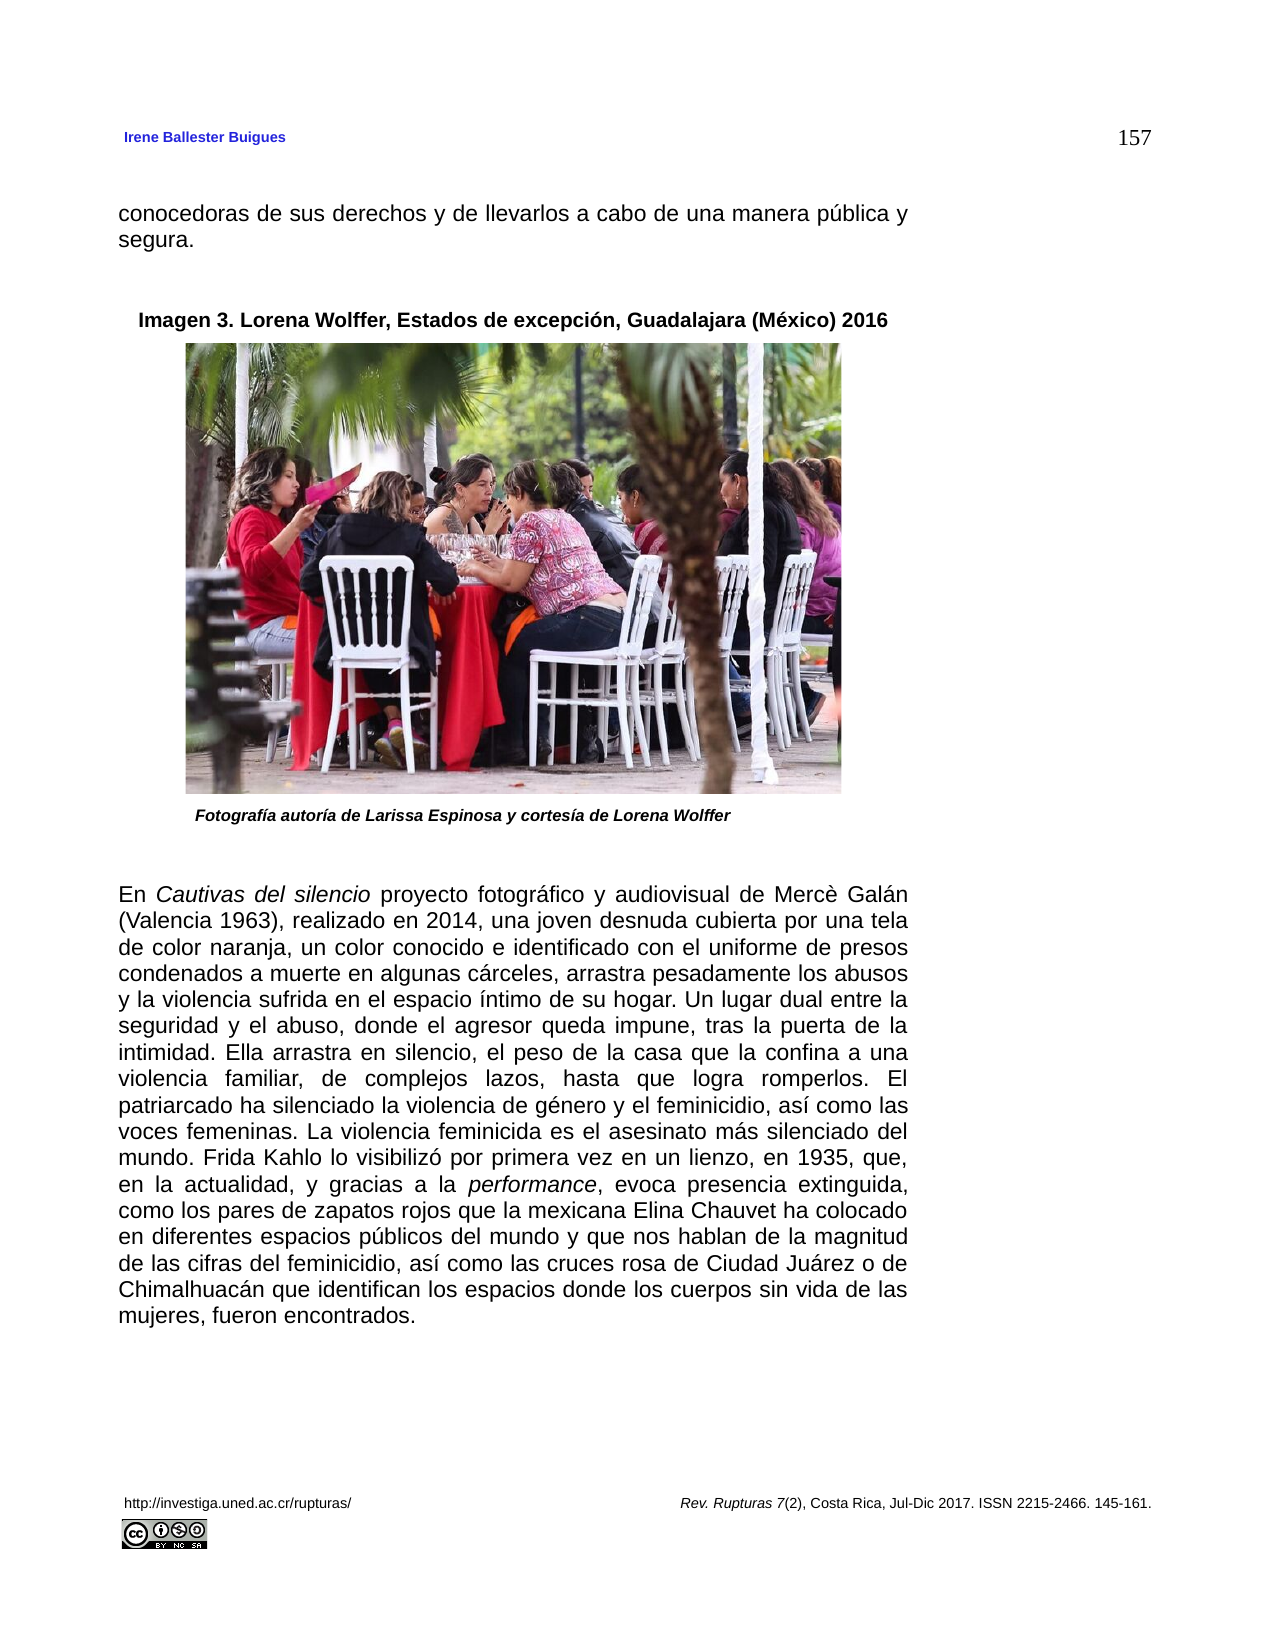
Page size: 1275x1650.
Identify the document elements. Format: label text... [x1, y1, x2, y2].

table_header Imagen 3. Lorena Wolffer, Estados de excepción, Guadalajara (México) 2016 Fotografía autoría de Larissa Espinosa y cortesía de Lorena Wolffer [118, 303, 909, 831]
picture [121, 1519, 208, 1549]
picture [185, 343, 842, 794]
text conocedoras de sus derechos y de llevarlos a cabo de una manera pública y segura. [118, 200, 909, 252]
text En Cautivas del silencio proyecto fotográfico y audiovisual de Mercè Galán (Valencia 1963), realizado en 2014, una joven desnuda cubierta por una tela de color naranja, un color conocido e identificado con el uniforme de presos condenados a muerte en algunas cárceles, arrastra pesadamente los abusos y la violencia sufrida en el espacio íntimo de su hogar. Un lugar dual entre la seguridad y el abuso, donde el agresor queda impune, tras la puerta de la intimidad. Ella arrastra en silencio, el peso de la casa que la confina a una violencia familiar, de complejos lazos, hasta que logra romperlos. El patriarcado ha silenciado la violencia de género y el feminicidio, así como las voces femeninas. La violencia feminicida es el asesinato más silenciado del mundo. Frida Kahlo lo visibilizó por primera vez en un lienzo, en 1935, que, en la actualidad, y gracias a la performance, evoca presencia extinguida, como los pares de zapatos rojos que la mexicana Elina Chauvet ha colocado en diferentes espacios públicos del mundo y que nos hablan de la magnitud de las cifras del feminicidio, así como las cruces rosa de Ciudad Juárez o de Chimalhuacán que identifican los espacios donde los cuerpos sin vida de las mujeres, fueron encontrados. [118, 881, 909, 1329]
